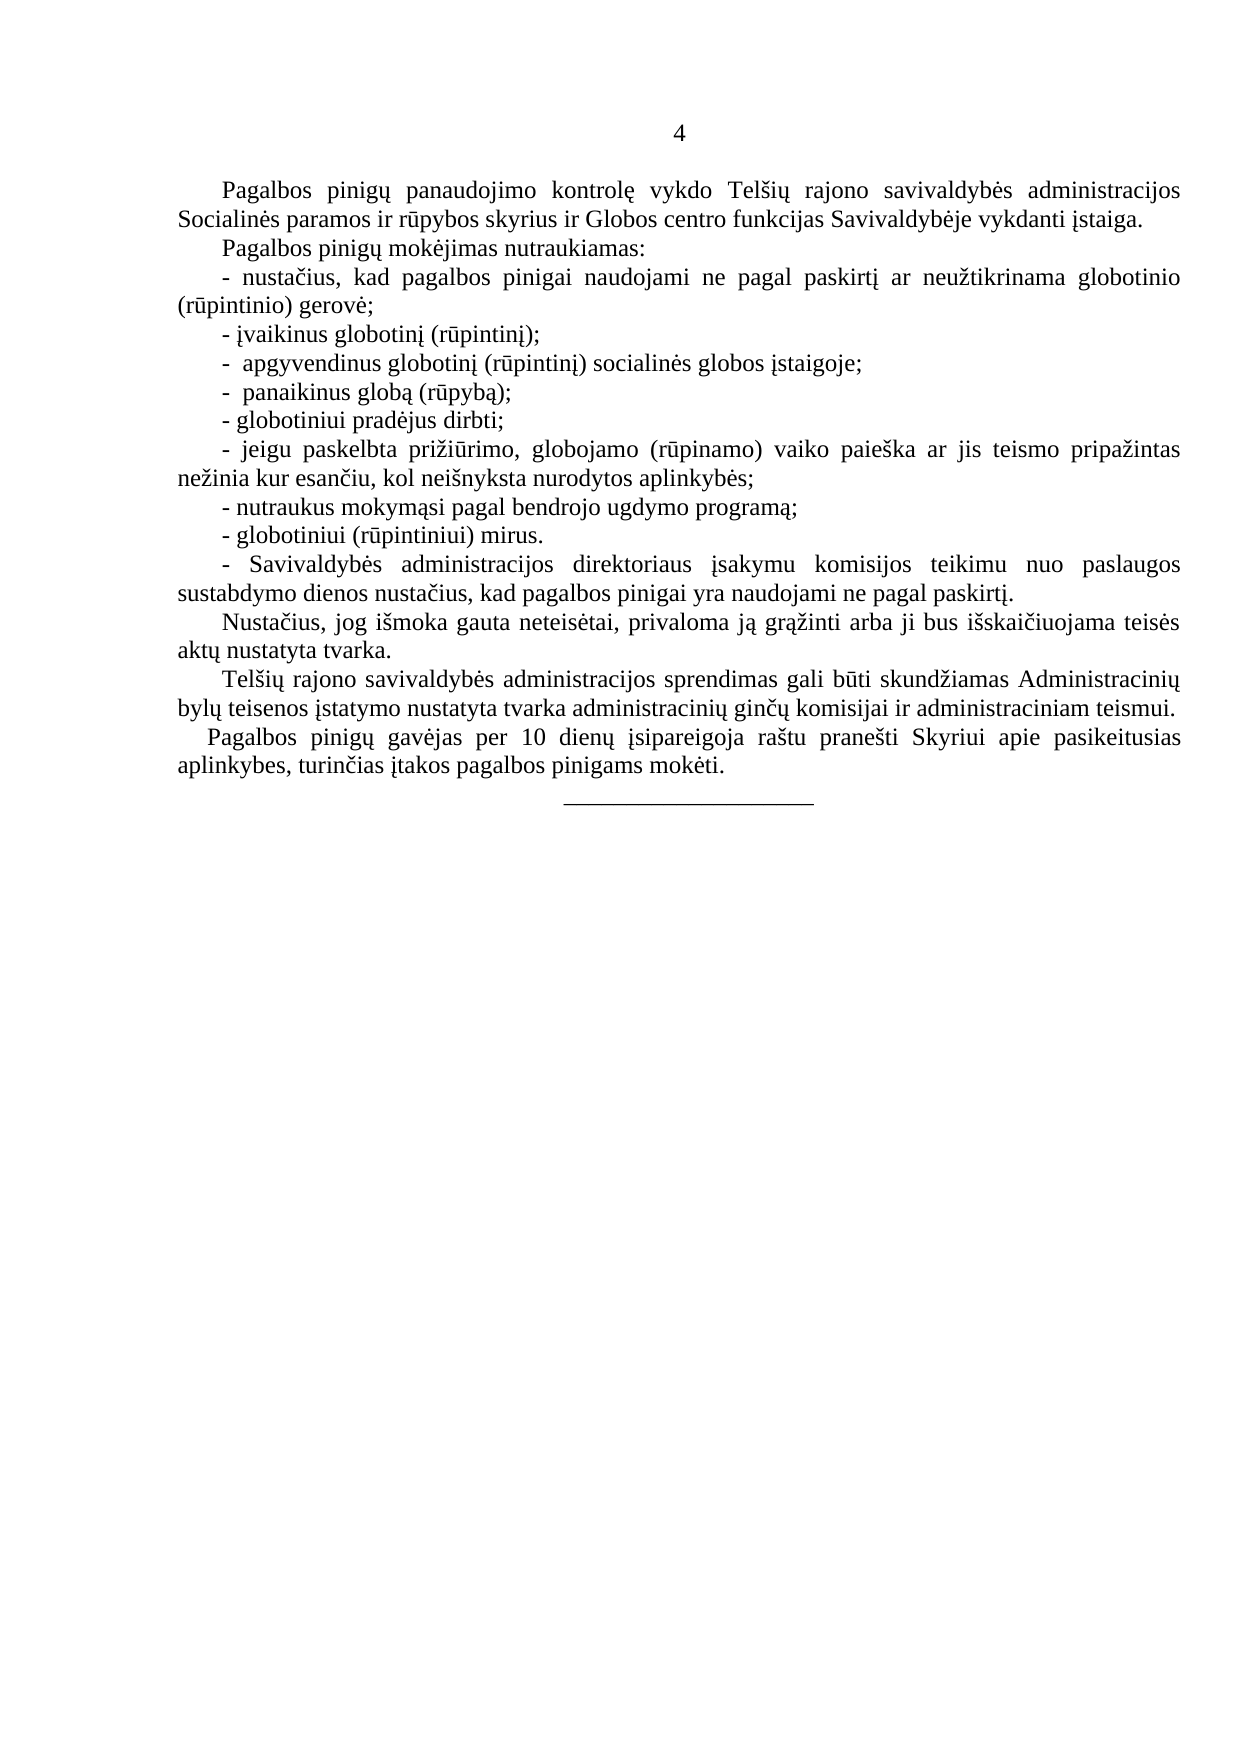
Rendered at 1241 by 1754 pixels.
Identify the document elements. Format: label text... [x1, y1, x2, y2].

text - globotiniui pradėjus dirbti; [177, 406, 1181, 434]
text - įvaikinus globotinį (rūpintinį); [177, 319, 1181, 348]
text - apgyvendinus globotinį (rūpintinį) socialinės globos įstaigoje; [177, 348, 1181, 377]
text - nustačius, kad pagalbos pinigai naudojami ne pagal paskirtį ar neužtikrinama globotinio (rūpintinio) gerovė; [177, 262, 1181, 319]
text - panaikinus globą (rūpybą); [177, 377, 1181, 406]
text - Savivaldybės administracijos direktoriaus įsakymu komisijos teikimu nuo paslaugos sustabdymo dienos nustačius, kad pagalbos pinigai yra naudojami ne pagal paskirtį. [177, 549, 1181, 607]
text Pagalbos pinigų mokėjimas nutraukiamas: [177, 233, 1181, 262]
text - jeigu paskelbta prižiūrimo, globojamo (rūpinamo) vaiko paieška ar jis teismo pripažintas nežinia kur esančiu, kol neišnyksta nurodytos aplinkybės; [177, 434, 1181, 492]
text Pagalbos pinigų gavėjas per 10 dienų įsipareigoja raštu pranešti Skyriui apie pasikeitusias aplinkybes, turinčias įtakos pagalbos pinigams mokėti. [177, 722, 1181, 779]
text Pagalbos pinigų panaudojimo kontrolę vykdo Telšių rajono savivaldybės administracijos Socialinės paramos ir rūpybos skyrius ir Globos centro funkcijas Savivaldybėje vykdanti įstaiga. [177, 176, 1181, 233]
text ____________________ [196, 779, 1181, 808]
text Telšių rajono savivaldybės administracijos sprendimas gali būti skundžiamas Administracinių bylų teisenos įstatymo nustatyta tvarka administracinių ginčų komisijai ir administraciniam teismui. [177, 664, 1181, 722]
text Nustačius, jog išmoka gauta neteisėtai, privaloma ją grąžinti arba ji bus išskaičiuojama teisės aktų nustatyta tvarka. [177, 607, 1181, 664]
text - nutraukus mokymąsi pagal bendrojo ugdymo programą; [177, 492, 1181, 521]
text - globotiniui (rūpintiniui) mirus. [177, 521, 1181, 549]
